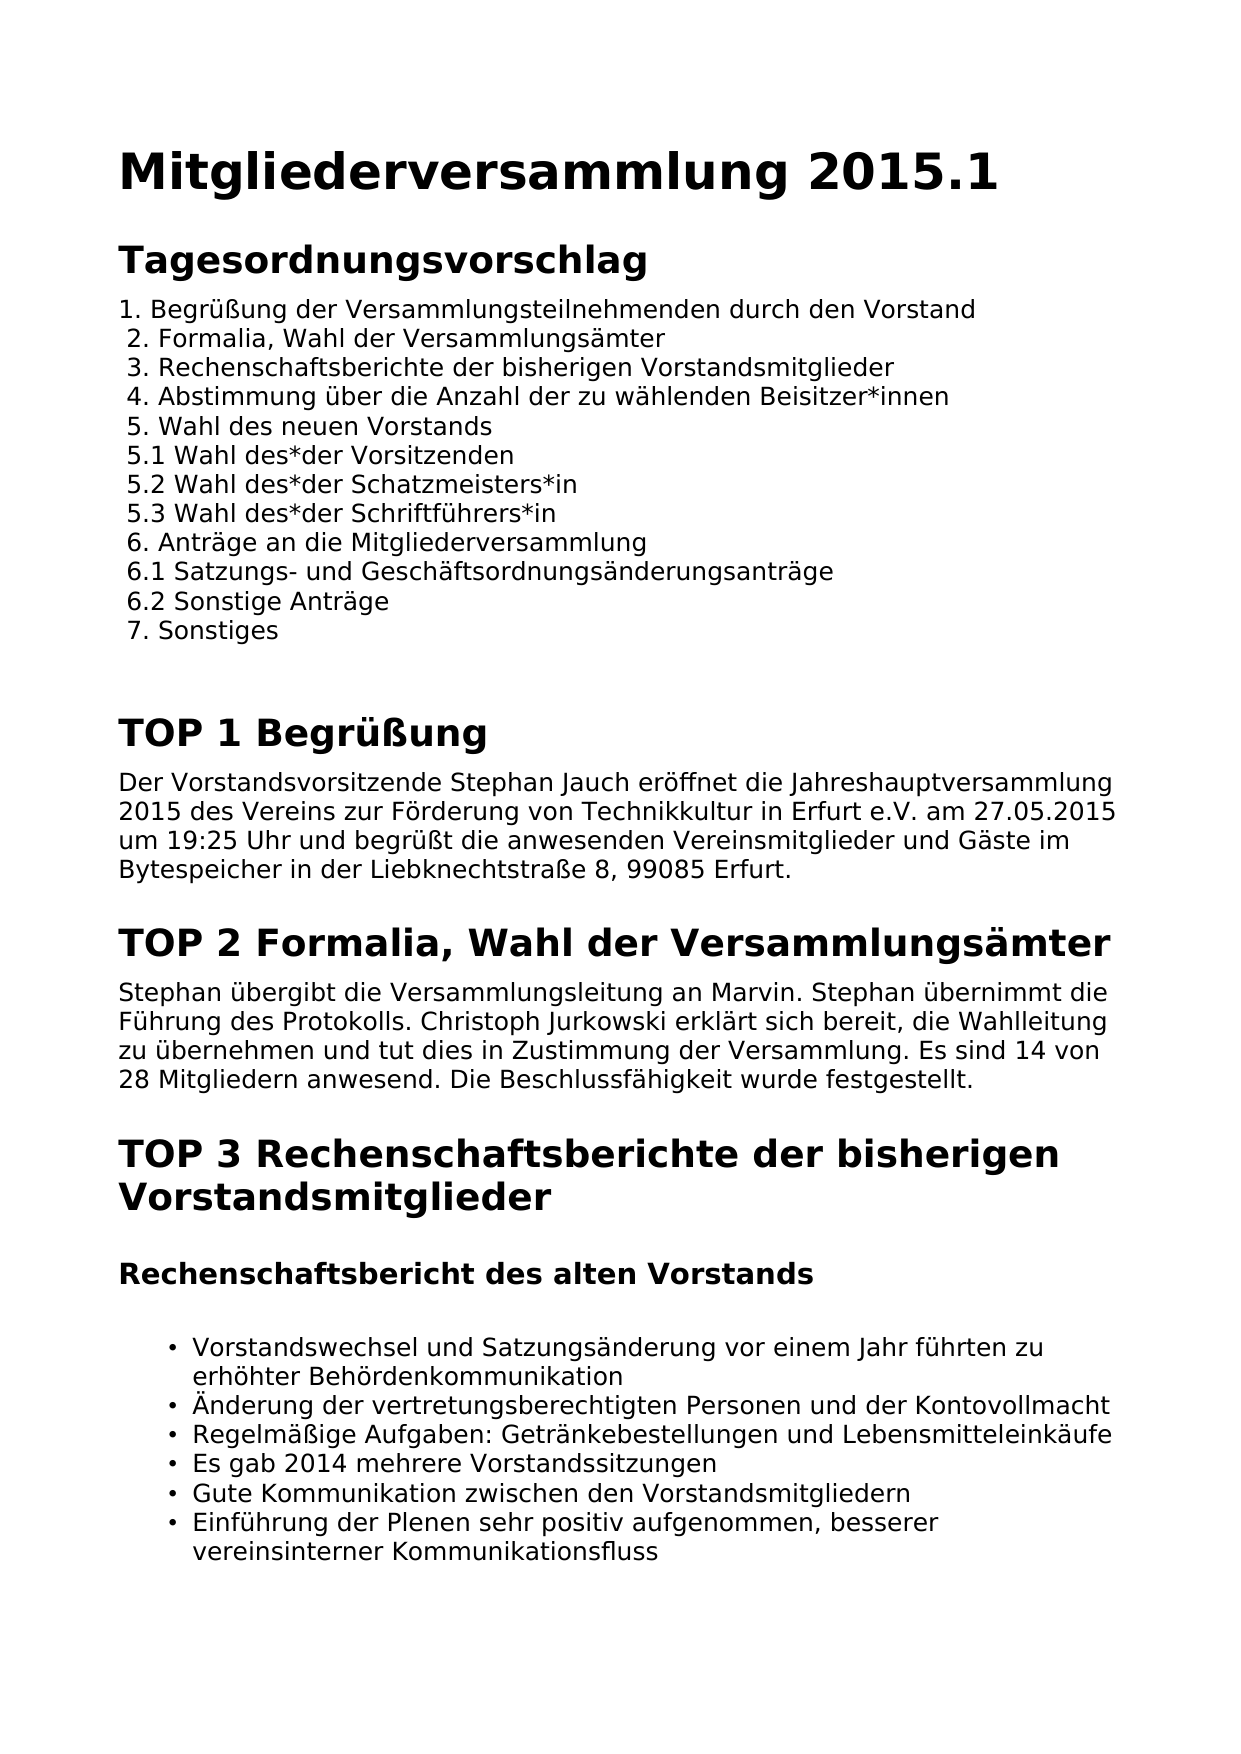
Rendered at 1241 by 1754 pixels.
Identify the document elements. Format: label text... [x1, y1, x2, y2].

subtitle TOP 2 Formalia, Wahl der Versammlungsämter [118, 922, 1122, 966]
subtitle TOP 1 Begrüßung [118, 712, 1122, 755]
list Regelmäßige Aufgaben: Getränkebestellungen und Lebensmitteleinkäufe [177, 1421, 1122, 1450]
subtitle Tagesordnungsvorschlag [118, 239, 1122, 282]
text 1. Begrüßung der Versammlungsteilnehmenden durch den Vorstand 2. Formalia, Wahl der Versammlungsämter 3. Rechenschaftsberichte der bisherigen Vorstandsmitglieder 4. Abstimmung über die Anzahl der zu wählenden Beisitzer*innen 5. Wahl des neuen Vorstands 5.1 Wahl des*der Vorsitzenden 5.2 Wahl des*der Schatzmeisters*in 5.3 Wahl des*der Schriftführers*in 6. Anträge an die Mitgliederversammlung 6.1 Satzungs- und Geschäftsordnungsänderungsanträge 6.2 Sonstige Anträge 7. Sonstiges [118, 295, 1122, 674]
text Stephan übergibt die Versammlungsleitung an Marvin. Stephan übernimmt die Führung des Protokolls. Christoph Jurkowski erklärt sich bereit, die Wahlleitung zu übernehmen und tut dies in Zustimmung der Versammlung. Es sind 14 von 28 Mitgliedern anwesend. Die Beschlussfähigkeit wurde festgestellt. [118, 978, 1122, 1095]
list Es gab 2014 mehrere Vorstandssitzungen [177, 1450, 1122, 1479]
list Einführung der Plenen sehr positiv aufgenommen, besserer vereinsinterner Kommunikationsfluss [177, 1508, 1122, 1566]
list Vorstandswechsel und Satzungsänderung vor einem Jahr führten zu erhöhter Behördenkommunikation [177, 1333, 1122, 1391]
list Gute Kommunikation zwischen den Vorstandsmitgliedern [177, 1479, 1122, 1508]
subtitle TOP 3 Rechenschaftsberichte der bisherigen Vorstandsmitglieder [118, 1132, 1122, 1219]
text Der Vorstandsvorsitzende Stephan Jauch eröffnet die Jahreshauptversammlung 2015 des Vereins zur Förderung von Technikkultur in Erfurt e.V. am 27.05.2015 um 19:25 Uhr und begrüßt die anwesenden Vereinsmitglieder und Gäste im Bytespeicher in der Liebknechtstraße 8, 99085 Erfurt. [118, 768, 1122, 884]
list Änderung der vertretungsberechtigten Personen und der Kontovollmacht [177, 1391, 1122, 1421]
subtitle Rechenschaftsbericht des alten Vorstands [118, 1257, 1122, 1291]
subtitle Mitgliederversammlung 2015.1 [118, 143, 1122, 201]
